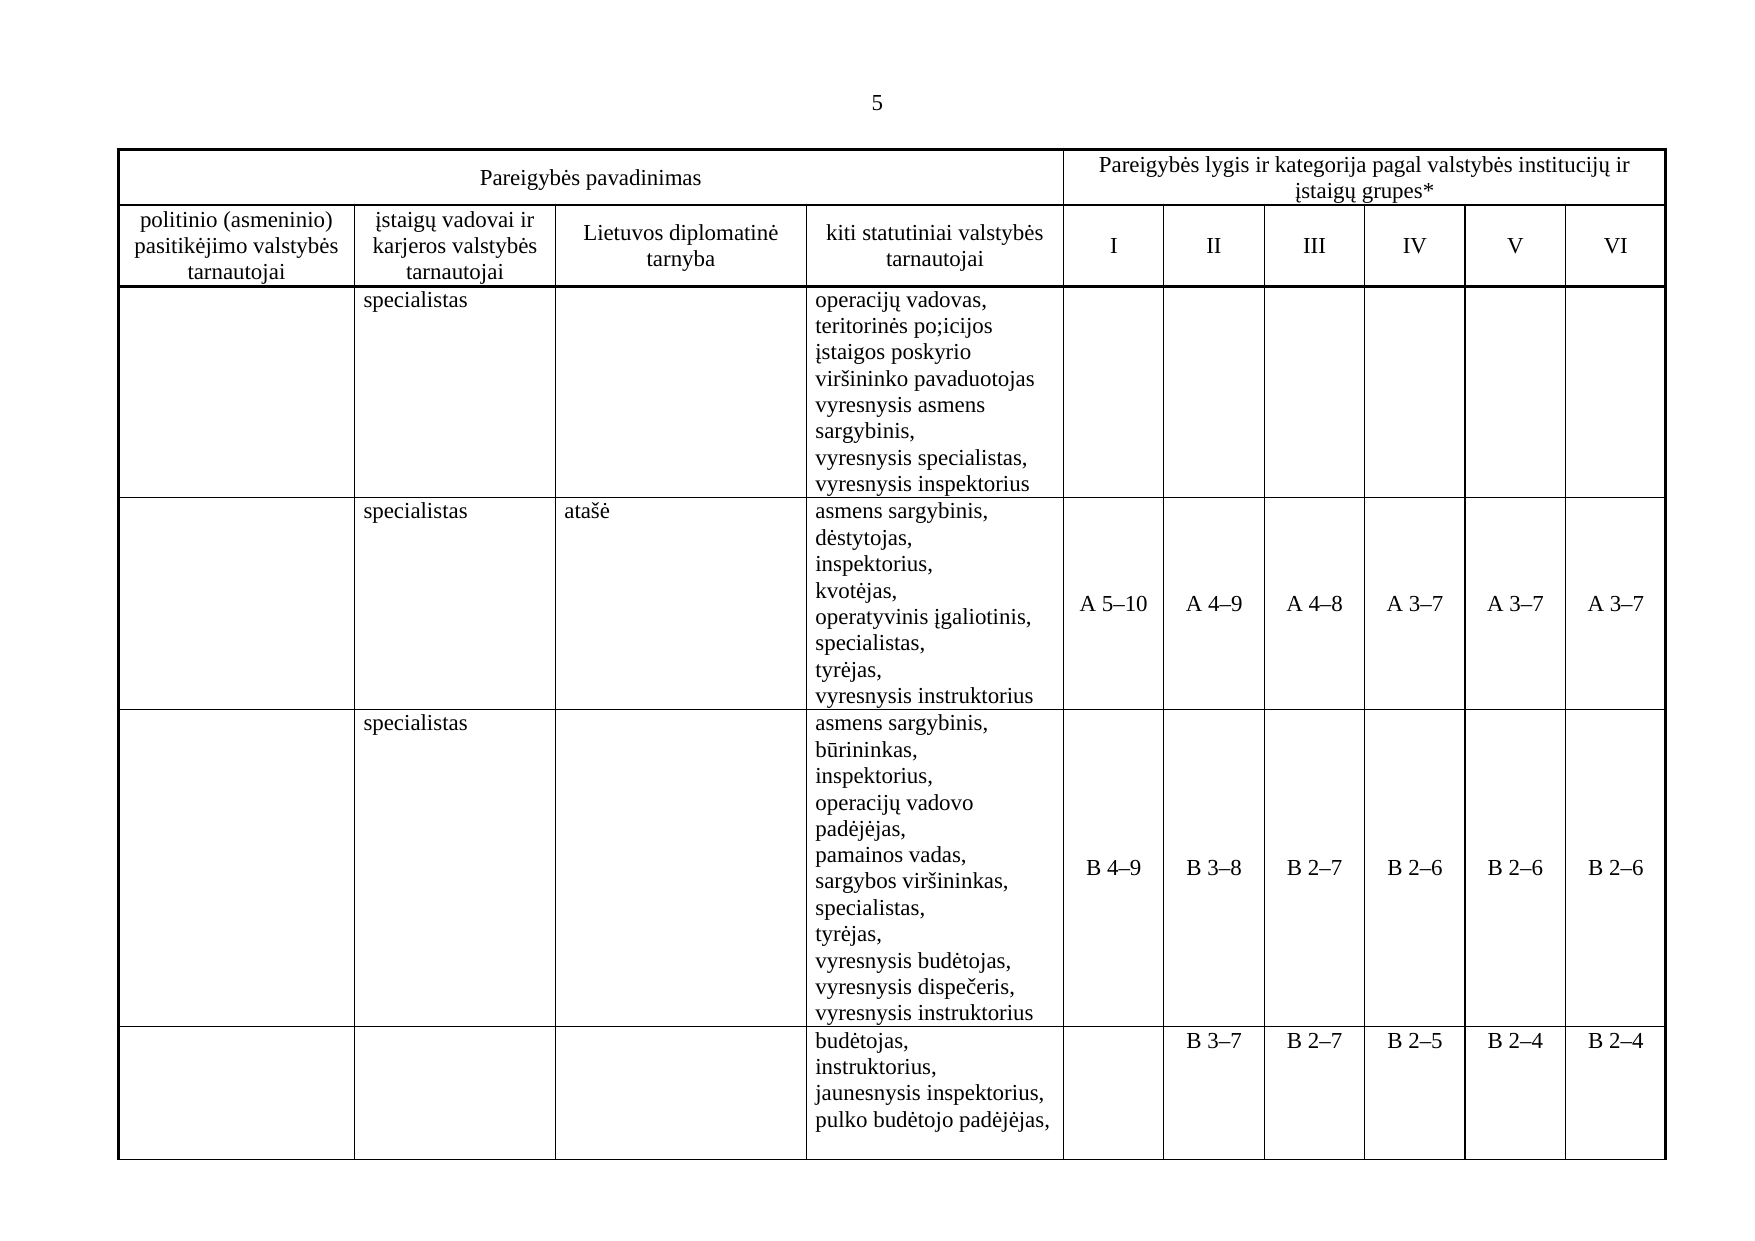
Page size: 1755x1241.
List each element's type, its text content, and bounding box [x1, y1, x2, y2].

table_cell A 4–9 [1164, 498, 1264, 708]
table_cell [1164, 288, 1264, 497]
table_cell Lietuvos diplomatinė tarnyba [556, 206, 806, 285]
table_cell B 2–4 [1466, 1027, 1565, 1158]
table_cell [1265, 288, 1364, 497]
table_cell [1064, 288, 1163, 497]
table_cell [556, 710, 806, 1026]
table_cell A 3–7 [1466, 498, 1565, 708]
table_cell specialistas [355, 710, 555, 1026]
table_cell B 2–7 [1265, 1027, 1364, 1158]
table_cell politinio (asmeninio) pasitikėjimo valstybės tarnautojai [120, 206, 354, 285]
table_cell I [1064, 206, 1163, 285]
table_cell [1365, 288, 1464, 497]
table_cell asmens sargybinis, dėstytojas, inspektorius, kvotėjas, operatyvinis įgaliotinis, specialistas, tyrėjas, vyresnysis instruktorius [807, 498, 1063, 708]
table_cell B 2–4 [1566, 1027, 1664, 1158]
table_cell II [1164, 206, 1264, 285]
table_cell V [1466, 206, 1565, 285]
table_cell [1566, 288, 1664, 497]
table_cell [355, 1027, 555, 1158]
table_cell specialistas [355, 498, 555, 708]
table_header Pareigybės pavadinimas [120, 151, 1063, 203]
table_cell įstaigų vadovai ir karjeros valstybės tarnautojai [355, 206, 555, 285]
table_header Pareigybės lygis ir kategorija pagal valstybės institucijų ir įstaigų grupes* [1064, 151, 1664, 203]
table_cell [1064, 1027, 1163, 1158]
table_cell [120, 498, 354, 708]
table_cell kiti statutiniai valstybės tarnautojai [807, 206, 1063, 285]
table_cell [556, 288, 806, 497]
table_cell specialistas [355, 288, 555, 497]
table_cell B 2–6 [1566, 710, 1664, 1026]
table_cell atašė [556, 498, 806, 708]
table_cell [556, 1027, 806, 1158]
table_cell [120, 710, 354, 1026]
table_cell A 4–8 [1265, 498, 1364, 708]
table_cell A 3–7 [1566, 498, 1664, 708]
table_cell B 2–7 [1265, 710, 1364, 1026]
table_cell B 3–7 [1164, 1027, 1264, 1158]
table_cell B 2–6 [1466, 710, 1565, 1026]
table_cell [120, 1027, 354, 1158]
table_cell A 5–10 [1064, 498, 1163, 708]
table_cell B 2–5 [1365, 1027, 1464, 1158]
table_cell B 2–6 [1365, 710, 1464, 1026]
table_cell [1466, 288, 1565, 497]
table_cell operacijų vadovas, teritorinės po;icijos įstaigos poskyrio viršininko pavaduotojas vyresnysis asmens sargybinis, vyresnysis specialistas, vyresnysis inspektorius [807, 288, 1063, 497]
table_cell A 3–7 [1365, 498, 1464, 708]
table_cell asmens sargybinis, būrininkas, inspektorius, operacijų vadovo padėjėjas, pamainos vadas, sargybos viršininkas, specialistas, tyrėjas, vyresnysis budėtojas, vyresnysis dispečeris, vyresnysis instruktorius [807, 710, 1063, 1026]
table_cell B 4–9 [1064, 710, 1163, 1026]
table_cell B 3–8 [1164, 710, 1264, 1026]
table_cell [120, 288, 354, 497]
table_cell III [1265, 206, 1364, 285]
table_cell IV [1365, 206, 1464, 285]
table_cell VI [1566, 206, 1664, 285]
table_cell budėtojas, instruktorius, jaunesnysis inspektorius, pulko budėtojo padėjėjas, [807, 1027, 1063, 1158]
